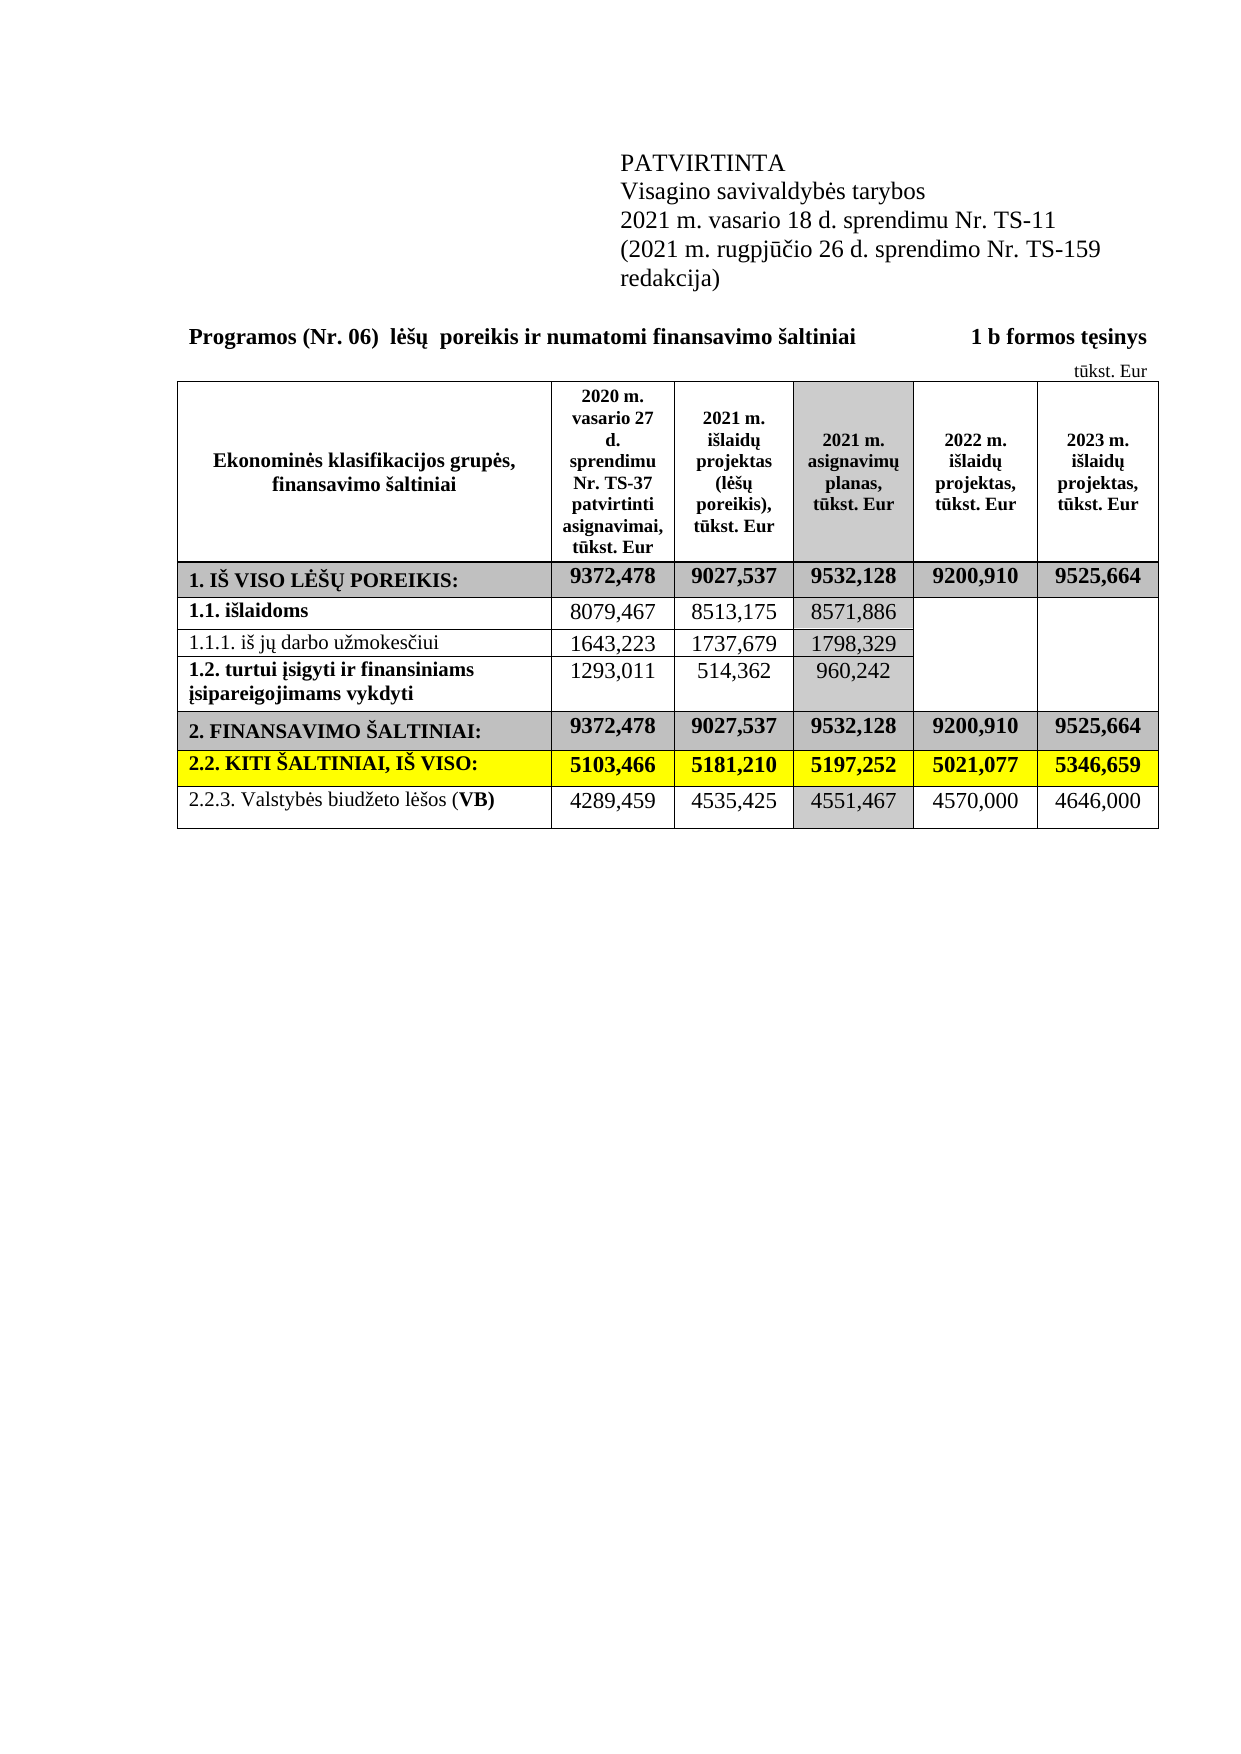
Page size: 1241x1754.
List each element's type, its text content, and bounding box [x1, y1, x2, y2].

table_cell [1159, 436, 1181, 463]
table_cell 4535,425 [675, 787, 793, 828]
table_cell 4646,000 [1038, 787, 1158, 828]
table_cell [1038, 598, 1158, 711]
table_cell [1159, 410, 1181, 436]
table_cell 8079,467 [552, 598, 674, 628]
table_cell [1159, 711, 1181, 750]
table_cell 4570,000 [914, 787, 1037, 828]
table_cell [1159, 786, 1181, 828]
table_header 1 b formos tęsinys [913, 320, 1158, 350]
table_cell 1737,679 [675, 630, 793, 656]
table_cell 1293,011 [552, 657, 674, 711]
table_cell tūkst. Eur [1038, 350, 1158, 381]
table_cell 1.1.1. iš jų darbo užmokesčiui [178, 630, 551, 656]
text PATVIRTINTA [620, 148, 1181, 176]
table_cell 4551,467 [794, 787, 913, 828]
table_cell 5197,252 [794, 751, 913, 786]
table_cell [1159, 750, 1181, 786]
table_header [1158, 320, 1181, 350]
text 2021 m. vasario 18 d. sprendimu Nr. TS-11 [620, 205, 1181, 234]
table_cell 960,242 [794, 657, 913, 711]
table_cell 5021,077 [914, 751, 1037, 786]
table_cell [674, 350, 794, 381]
table_cell [914, 598, 1037, 711]
table_cell [1159, 561, 1181, 597]
table_cell 9525,664 [1038, 712, 1158, 750]
table_cell 1643,223 [552, 630, 674, 656]
table_cell 8571,886 [794, 598, 913, 628]
table_cell 2.2. KITI ŠALTINIAI, IŠ VISO: [178, 751, 551, 786]
table_cell 2021 m. asignavimų planas, tūkst. Eur [794, 382, 913, 561]
table_cell 2021 m. išlaidų projektas (lėšų poreikis), tūkst. Eur [675, 382, 793, 561]
table_cell 2. FINANSAVIMO ŠALTINIAI: [178, 712, 551, 750]
table_cell 9372,478 [552, 712, 674, 750]
table_cell 1798,329 [794, 630, 913, 656]
table_cell 9200,910 [914, 563, 1037, 597]
table_cell [1159, 381, 1181, 410]
table_cell 1.2. turtui įsigyti ir finansiniams įsipareigojimams vykdyti [178, 657, 551, 711]
table_cell 9532,128 [794, 563, 913, 597]
table_cell 4289,459 [552, 787, 674, 828]
table_cell [551, 350, 674, 381]
table_cell 5181,210 [675, 751, 793, 786]
table_cell 9200,910 [914, 712, 1037, 750]
table_cell 9525,664 [1038, 563, 1158, 597]
table_cell [1158, 350, 1181, 381]
table_cell 5346,659 [1038, 751, 1158, 786]
table_cell 9027,537 [675, 712, 793, 750]
table_cell 1.1. išlaidoms [178, 598, 551, 628]
table_cell 5103,466 [552, 751, 674, 786]
table_cell Ekonominės klasifikacijos grupės, finansavimo šaltiniai [178, 382, 551, 561]
table_cell [1159, 597, 1181, 628]
table_cell 2022 m. išlaidų projektas, tūkst. Eur [914, 382, 1037, 561]
table_cell 9027,537 [675, 563, 793, 597]
table_cell 9532,128 [794, 712, 913, 750]
table_header Programos (Nr. 06) lėšų poreikis ir numatomi finansavimo šaltiniai [177, 320, 913, 350]
table_cell [794, 350, 913, 381]
table_cell 9372,478 [552, 563, 674, 597]
table_cell [177, 350, 551, 381]
table_cell 2020 m. vasario 27 d. sprendimu Nr. TS-37 patvirtinti asignavimai, tūkst. Eur [552, 382, 674, 561]
table_cell [913, 350, 1038, 381]
table_cell [1159, 629, 1181, 656]
text Visagino savivaldybės tarybos [620, 176, 1181, 205]
table_cell 2.2.3. Valstybės biudžeto lėšos (VB) [178, 787, 551, 828]
text (2021 m. rugpjūčio 26 d. sprendimo Nr. TS-159 [620, 234, 1181, 263]
table_cell 1. IŠ VISO LĖŠŲ POREIKIS: [178, 563, 551, 597]
table_cell [1159, 656, 1181, 711]
table_cell 2023 m. išlaidų projektas, tūkst. Eur [1038, 382, 1158, 561]
table_cell 514,362 [675, 657, 793, 711]
table_cell [1159, 463, 1181, 561]
table_cell 8513,175 [675, 598, 793, 628]
text redakcija) [620, 263, 1181, 291]
